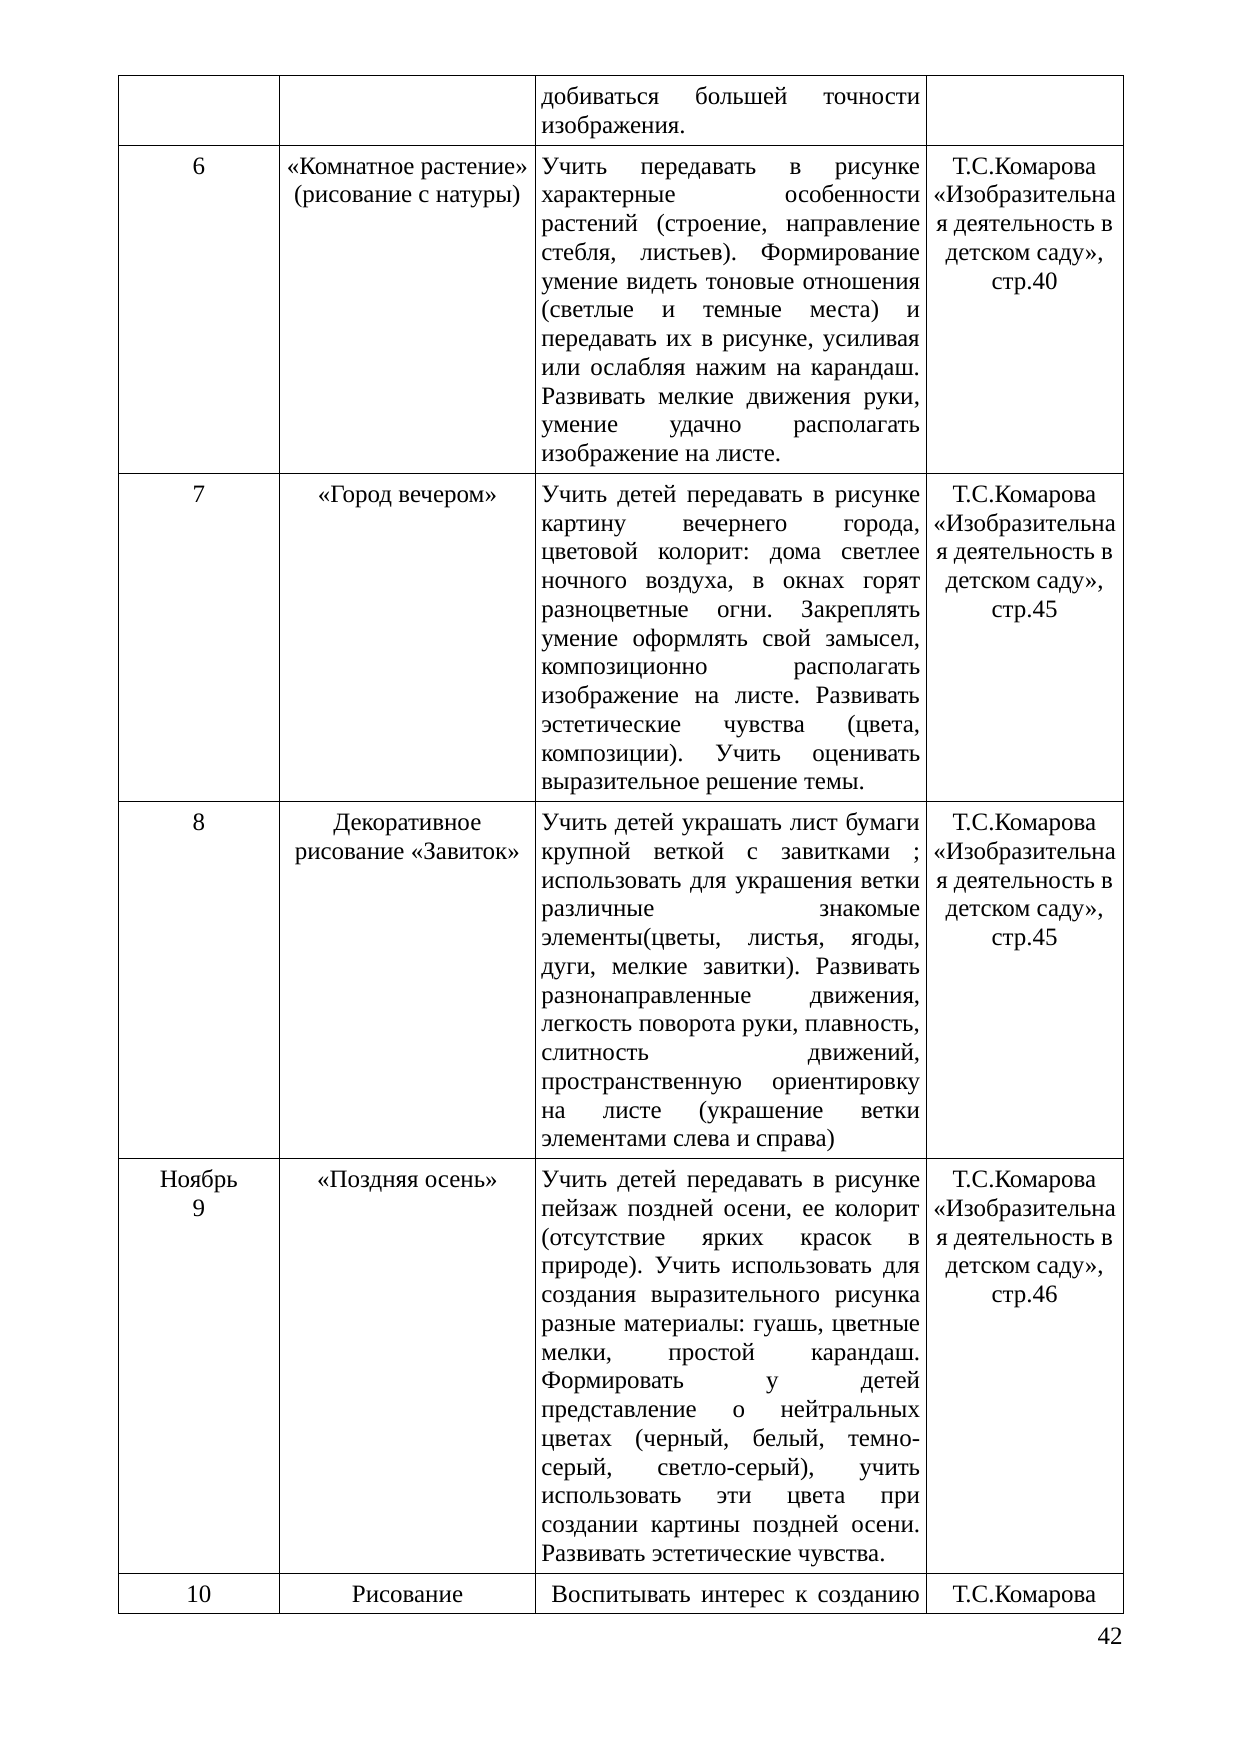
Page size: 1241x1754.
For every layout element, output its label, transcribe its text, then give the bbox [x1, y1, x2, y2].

table_cell Учить передавать в рисунке характерные особенности растений (строение, направление стебля, листьев). Формирование умение видеть тоновые отношения (светлые и темные места) и передавать их в рисунке, усиливая или ослабляя нажим на карандаш. Развивать мелкие движения руки, умение удачно располагать изображение на листе. [536, 146, 926, 473]
table_cell [280, 76, 535, 144]
table_cell Т.С.Комарова [927, 1574, 1123, 1613]
table_cell Рисование [280, 1574, 535, 1613]
table_cell «Поздняя осень» [280, 1159, 535, 1572]
table_cell Ноябрь 9 [119, 1159, 279, 1572]
table_cell Учить детей украшать лист бумаги крупной веткой с завитками ; использовать для украшения ветки различные знакомые элементы(цветы, листья, ягоды, дуги, мелкие завитки). Развивать разнонаправленные движения, легкость поворота руки, плавность, слитность движений, пространственную ориентировку на листе (украшение ветки элементами слева и справа) [536, 802, 926, 1158]
table_cell Т.С.Комарова «Изобразительная деятельность в детском саду», стр.40 [927, 146, 1123, 473]
table_cell Т.С.Комарова «Изобразительная деятельность в детском саду», стр.46 [927, 1159, 1123, 1572]
table_cell «Комнатное растение» (рисование с натуры) [280, 146, 535, 473]
table_cell 8 [119, 802, 279, 1158]
table_cell Учить детей передавать в рисунке картину вечернего города, цветовой колорит: дома светлее ночного воздуха, в окнах горят разноцветные огни. Закреплять умение оформлять свой замысел, композиционно располагать изображение на листе. Развивать эстетические чувства (цвета, композиции). Учить оценивать выразительное решение темы. [536, 474, 926, 801]
table_cell Учить детей передавать в рисунке пейзаж поздней осени, ее колорит (отсутствие ярких красок в природе). Учить использовать для создания выразительного рисунка разные материалы: гуашь, цветные мелки, простой карандаш. Формировать у детей представление о нейтральных цветах (черный, белый, темно-серый, светло-серый), учить использовать эти цвета при создании картины поздней осени. Развивать эстетические чувства. [536, 1159, 926, 1572]
table_cell Декоративное рисование «Завиток» [280, 802, 535, 1158]
table_cell 10 [119, 1574, 279, 1613]
table_cell [927, 76, 1123, 144]
table_cell Т.С.Комарова «Изобразительная деятельность в детском саду», стр.45 [927, 802, 1123, 1158]
table_cell Воспитывать интерес к созданию [536, 1574, 926, 1613]
table_cell [119, 76, 279, 144]
table_cell 6 [119, 146, 279, 473]
table_cell 7 [119, 474, 279, 801]
table_cell добиваться большей точности изображения. [536, 76, 926, 144]
table_cell «Город вечером» [280, 474, 535, 801]
table_cell Т.С.Комарова «Изобразительная деятельность в детском саду», стр.45 [927, 474, 1123, 801]
